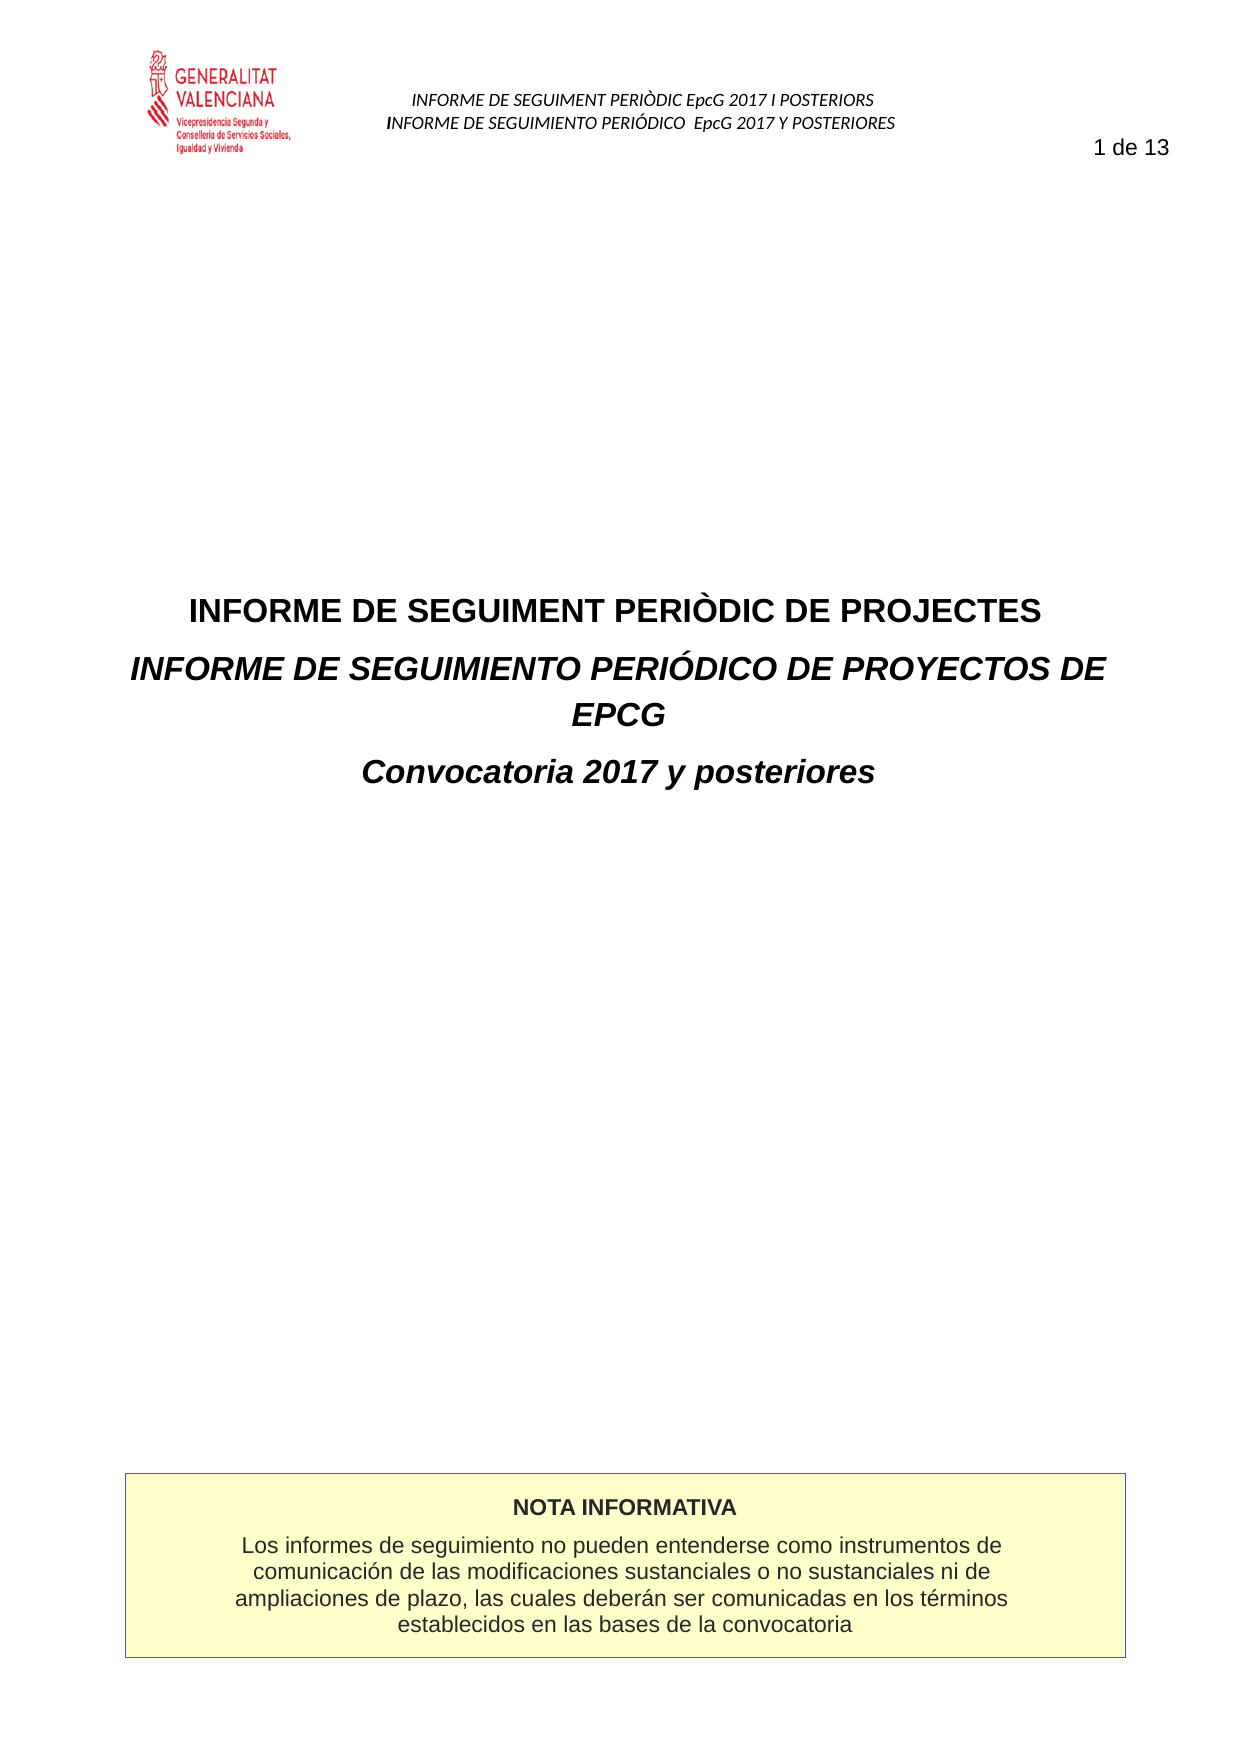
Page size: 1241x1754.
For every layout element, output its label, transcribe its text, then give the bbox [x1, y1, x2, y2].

text INFORME DE SEGUIMENT PERIÒDIC DE PROJECTES [118, 591, 1122, 629]
text INFORME DE SEGUIMIENTO PERIÓDICO DE PROYECTOS DE EPCG [118, 649, 1122, 733]
text Convocatoria 2017 y posteriores [118, 753, 1122, 791]
